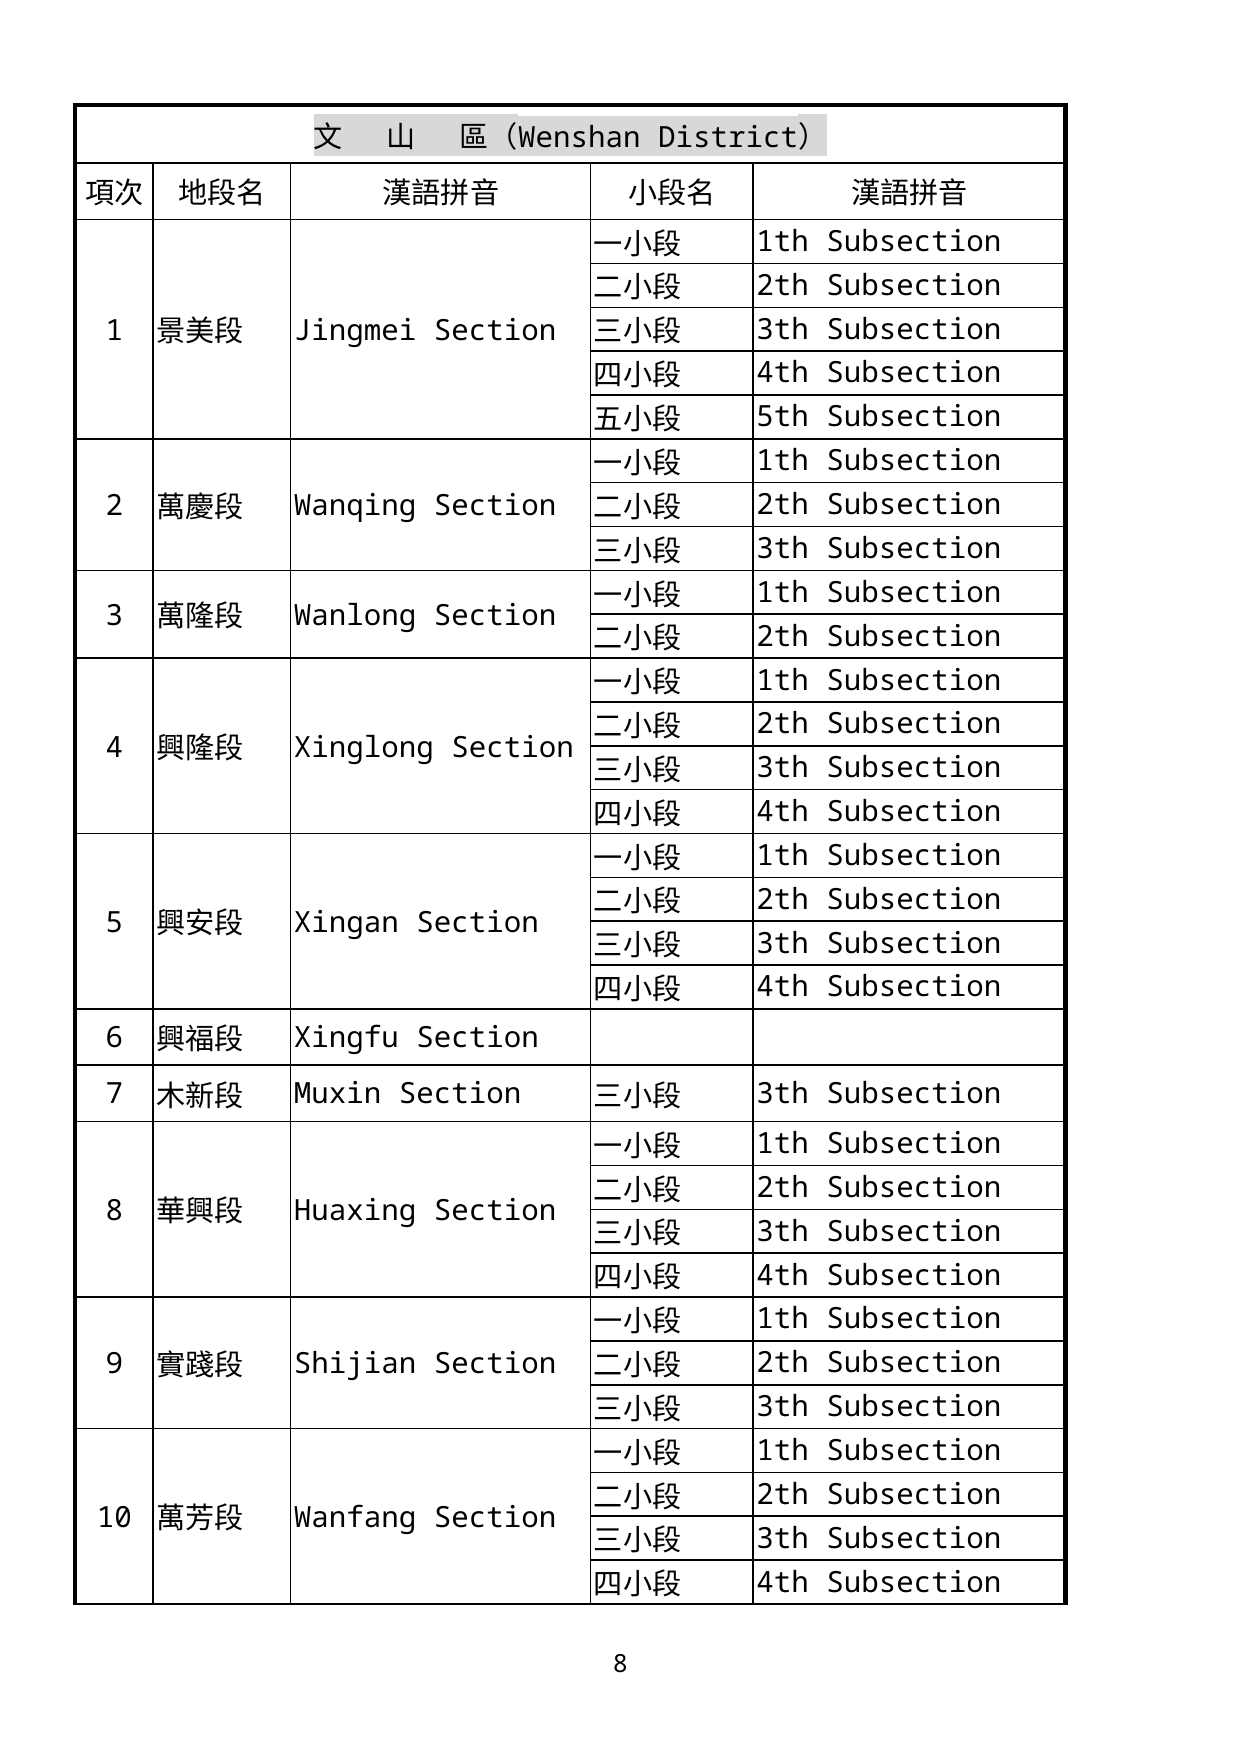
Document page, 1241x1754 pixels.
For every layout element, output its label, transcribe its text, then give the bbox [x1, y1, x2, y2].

table_cell 3th Subsection [754, 1517, 1063, 1559]
table_cell 漢語拼音 [291, 164, 590, 219]
table_cell 木新段 [154, 1066, 290, 1121]
table_cell 萬隆段 [154, 571, 290, 657]
table_cell 8 [77, 1122, 152, 1296]
table_cell 3th Subsection [754, 747, 1063, 789]
table_cell 一小段 [591, 1429, 752, 1472]
table_cell [591, 1010, 752, 1064]
table_cell 五小段 [591, 396, 752, 438]
table_cell 3th Subsection [754, 1066, 1063, 1121]
table_cell 3th Subsection [754, 1210, 1063, 1252]
table_cell 一小段 [591, 440, 752, 482]
table_cell Wanlong Section [291, 571, 590, 657]
table_cell 實踐段 [154, 1298, 290, 1428]
table_cell 地段名 [154, 164, 290, 219]
table_cell 3th Subsection [754, 922, 1063, 964]
table_cell 7 [77, 1066, 152, 1121]
table_cell 2th Subsection [754, 703, 1063, 745]
table_cell 二小段 [591, 878, 752, 920]
table_cell 5th Subsection [754, 396, 1063, 438]
table_cell 二小段 [591, 483, 752, 526]
table_cell 項次 [77, 164, 152, 219]
table_cell 興福段 [154, 1010, 290, 1064]
table_cell 萬慶段 [154, 440, 290, 569]
table_cell 2th Subsection [754, 1166, 1063, 1208]
table_cell 1th Subsection [754, 659, 1063, 701]
table_cell 景美段 [154, 220, 290, 438]
table_cell 一小段 [591, 1298, 752, 1340]
table_header 文 山 區（Wenshan District） [77, 107, 1063, 162]
table_cell 4th Subsection [754, 1561, 1063, 1603]
table_cell 一小段 [591, 834, 752, 876]
table_cell 1th Subsection [754, 571, 1063, 613]
table_cell 四小段 [591, 1254, 752, 1296]
table_cell 1 [77, 220, 152, 438]
table_cell Xinglong Section [291, 659, 590, 833]
table_cell 一小段 [591, 1122, 752, 1164]
table_cell Xingan Section [291, 834, 590, 1008]
table_cell 三小段 [591, 1386, 752, 1428]
table_cell 興隆段 [154, 659, 290, 833]
table_cell 4 [77, 659, 152, 833]
table_cell 二小段 [591, 1166, 752, 1208]
table_cell 2th Subsection [754, 878, 1063, 920]
table_cell 三小段 [591, 308, 752, 350]
table_cell 三小段 [591, 1066, 752, 1121]
table_cell 一小段 [591, 571, 752, 613]
table_cell 小段名 [591, 164, 752, 219]
table_cell 2th Subsection [754, 483, 1063, 526]
table_cell 3th Subsection [754, 308, 1063, 350]
table_cell Xingfu Section [291, 1010, 590, 1064]
table_cell 1th Subsection [754, 1429, 1063, 1472]
table_cell 三小段 [591, 1517, 752, 1559]
table_cell 4th Subsection [754, 790, 1063, 833]
table_cell 2th Subsection [754, 615, 1063, 657]
table_cell 漢語拼音 [754, 164, 1063, 219]
table_cell 四小段 [591, 352, 752, 394]
table_cell 3th Subsection [754, 527, 1063, 569]
table_cell Shijian Section [291, 1298, 590, 1428]
table_cell Wanqing Section [291, 440, 590, 569]
table_cell 三小段 [591, 527, 752, 569]
table_cell Muxin Section [291, 1066, 590, 1121]
table_cell 二小段 [591, 1473, 752, 1515]
table_cell 三小段 [591, 747, 752, 789]
table_cell 一小段 [591, 659, 752, 701]
table_cell Huaxing Section [291, 1122, 590, 1296]
table_cell 四小段 [591, 966, 752, 1008]
table_cell 一小段 [591, 220, 752, 262]
table_cell 4th Subsection [754, 352, 1063, 394]
table_cell 1th Subsection [754, 440, 1063, 482]
table_cell 二小段 [591, 1342, 752, 1384]
table_cell 4th Subsection [754, 966, 1063, 1008]
table_cell Jingmei Section [291, 220, 590, 438]
table_cell 三小段 [591, 922, 752, 964]
table_cell 1th Subsection [754, 1298, 1063, 1340]
table_cell 2th Subsection [754, 1342, 1063, 1384]
table_cell 9 [77, 1298, 152, 1428]
table_cell 1th Subsection [754, 1122, 1063, 1164]
table_cell 二小段 [591, 703, 752, 745]
table_cell 萬芳段 [154, 1429, 290, 1603]
table_cell 2 [77, 440, 152, 569]
table_cell 2th Subsection [754, 1473, 1063, 1515]
table_cell 興安段 [154, 834, 290, 1008]
table_cell 2th Subsection [754, 264, 1063, 306]
table_cell 二小段 [591, 615, 752, 657]
table_cell 1th Subsection [754, 220, 1063, 262]
table_cell 3th Subsection [754, 1386, 1063, 1428]
table_cell 1th Subsection [754, 834, 1063, 876]
table_cell [754, 1010, 1063, 1064]
table_cell 5 [77, 834, 152, 1008]
table_cell 6 [77, 1010, 152, 1064]
table_cell 華興段 [154, 1122, 290, 1296]
table_cell 四小段 [591, 790, 752, 833]
table_cell 4th Subsection [754, 1254, 1063, 1296]
table_cell 二小段 [591, 264, 752, 306]
table_cell 10 [77, 1429, 152, 1603]
table_cell 四小段 [591, 1561, 752, 1603]
table_cell 三小段 [591, 1210, 752, 1252]
table_cell 3 [77, 571, 152, 657]
table_cell Wanfang Section [291, 1429, 590, 1603]
